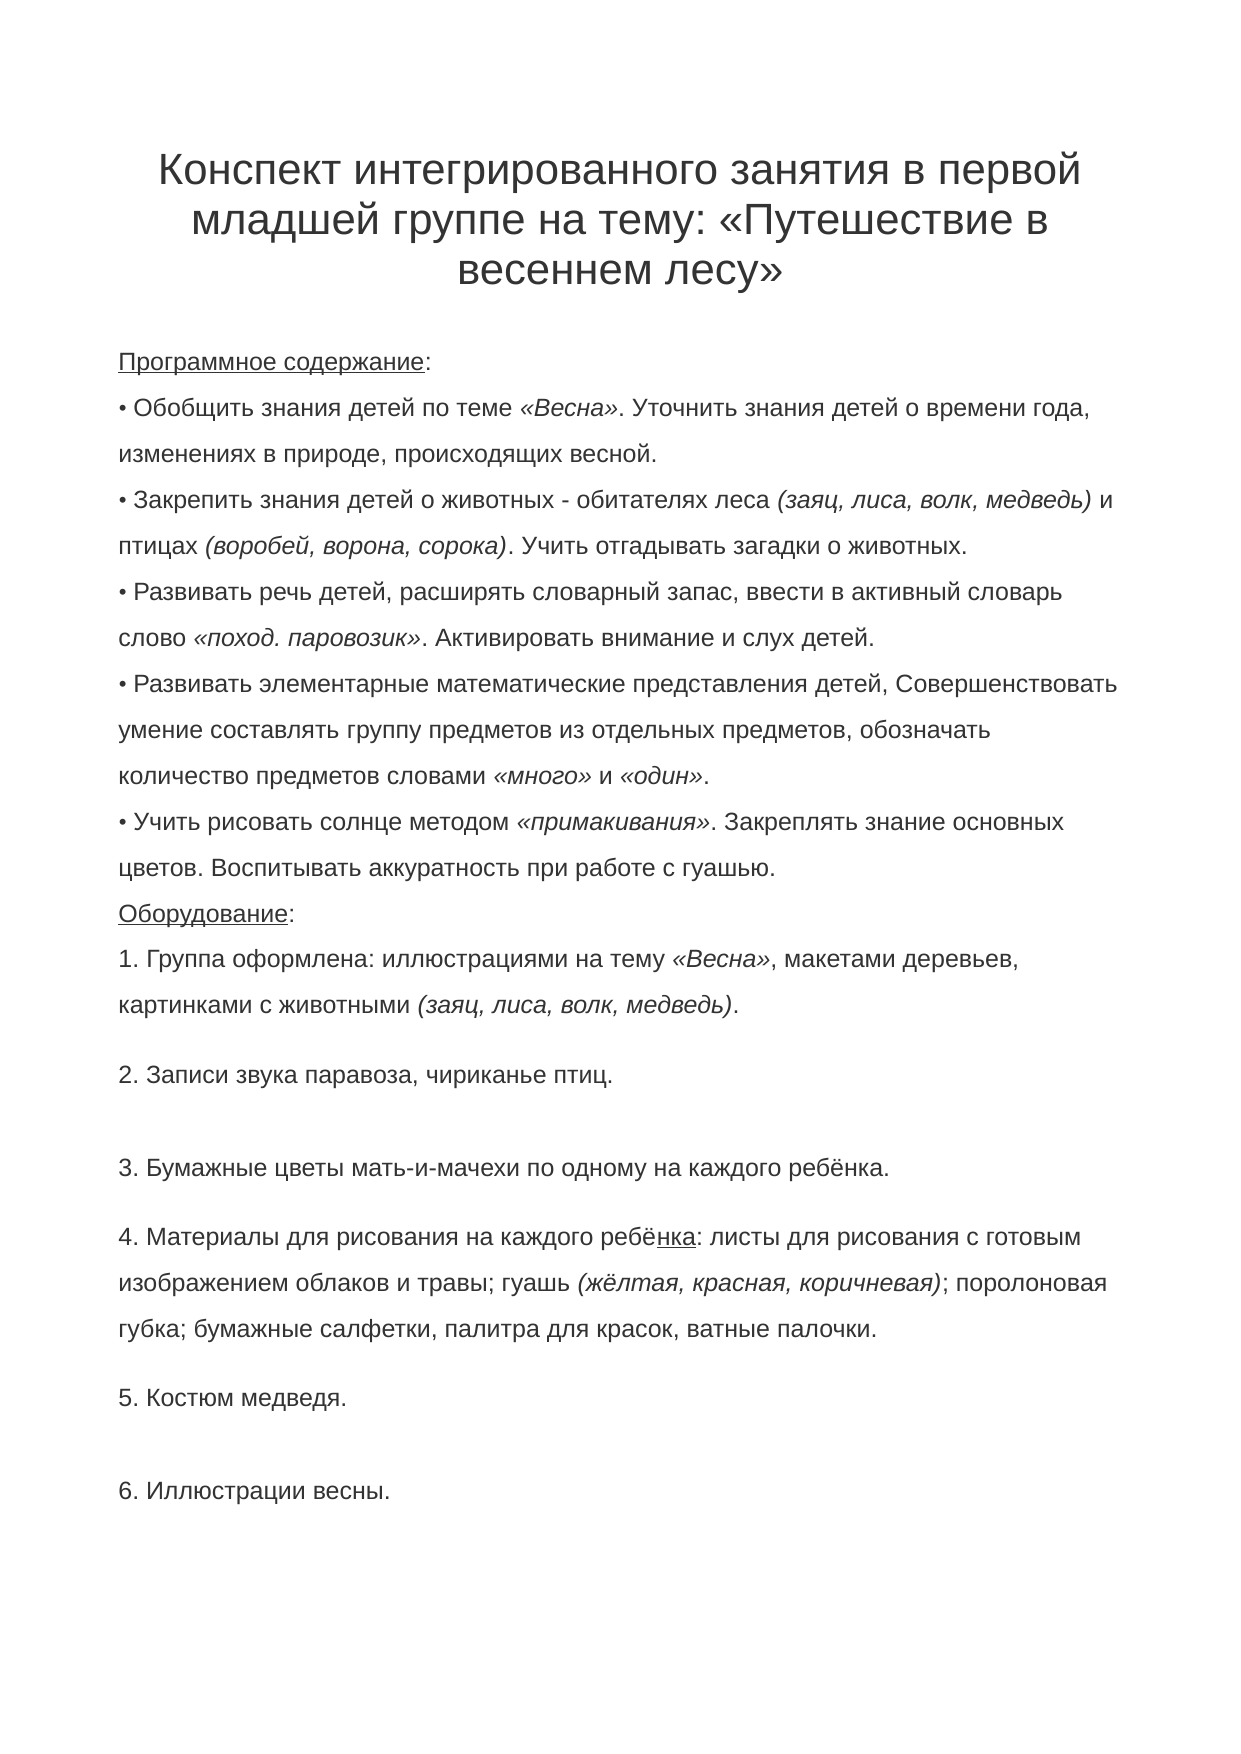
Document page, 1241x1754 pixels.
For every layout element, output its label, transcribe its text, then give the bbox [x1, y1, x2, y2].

text • Развивать элементарные математические представления детей, Совершенствовать умение составлять группу предметов из отдельных предметов, обозначать количество предметов словами «много» и «один». [118, 669, 1122, 789]
text • Обобщить знания детей по теме «Весна». Уточнить знания детей о времени года, изменениях в природе, происходящих весной. [118, 393, 1122, 467]
text 2. Записи звука паравоза, чириканье птиц. [118, 1060, 1122, 1088]
text Оборудование: [118, 898, 1122, 927]
text • Учить рисовать солнце методом «примакивания». Закреплять знание основных цветов. Воспитывать аккуратность при работе с гуашью. [118, 807, 1122, 881]
text • Развивать речь детей, расширять словарный запас, ввести в активный словарь слово «поход. паровозик». Активировать внимание и слух детей. [118, 577, 1122, 651]
text Программное содержание: [118, 347, 1122, 376]
text 1. Группа оформлена: иллюстрациями на тему «Весна», макетами деревьев, картинками с животными (заяц, лиса, волк, медведь). [118, 944, 1122, 1019]
text 5. Костюм медведя. [118, 1383, 1122, 1412]
text 4. Материалы для рисования на каждого ребёнка: листы для рисования с готовым изображением облаков и травы; гуашь (жёлтая, красная, коричневая); поролоновая губка; бумажные салфетки, палитра для красок, ватные палочки. [118, 1222, 1122, 1343]
text • Закрепить знания детей о животных - обитателях леса (заяц, лиса, волк, медведь) и птицах (воробей, ворона, сорока). Учить отгадывать загадки о животных. [118, 485, 1122, 559]
text 6. Иллюстрации весны. [118, 1476, 1122, 1505]
text 3. Бумажные цветы мать-и-мачехи по одному на каждого ребёнка. [118, 1153, 1122, 1181]
subtitle Конспект интегрированного занятия в первой младшей группе на тему: «Путешествие в весеннем лесу» [118, 143, 1122, 294]
